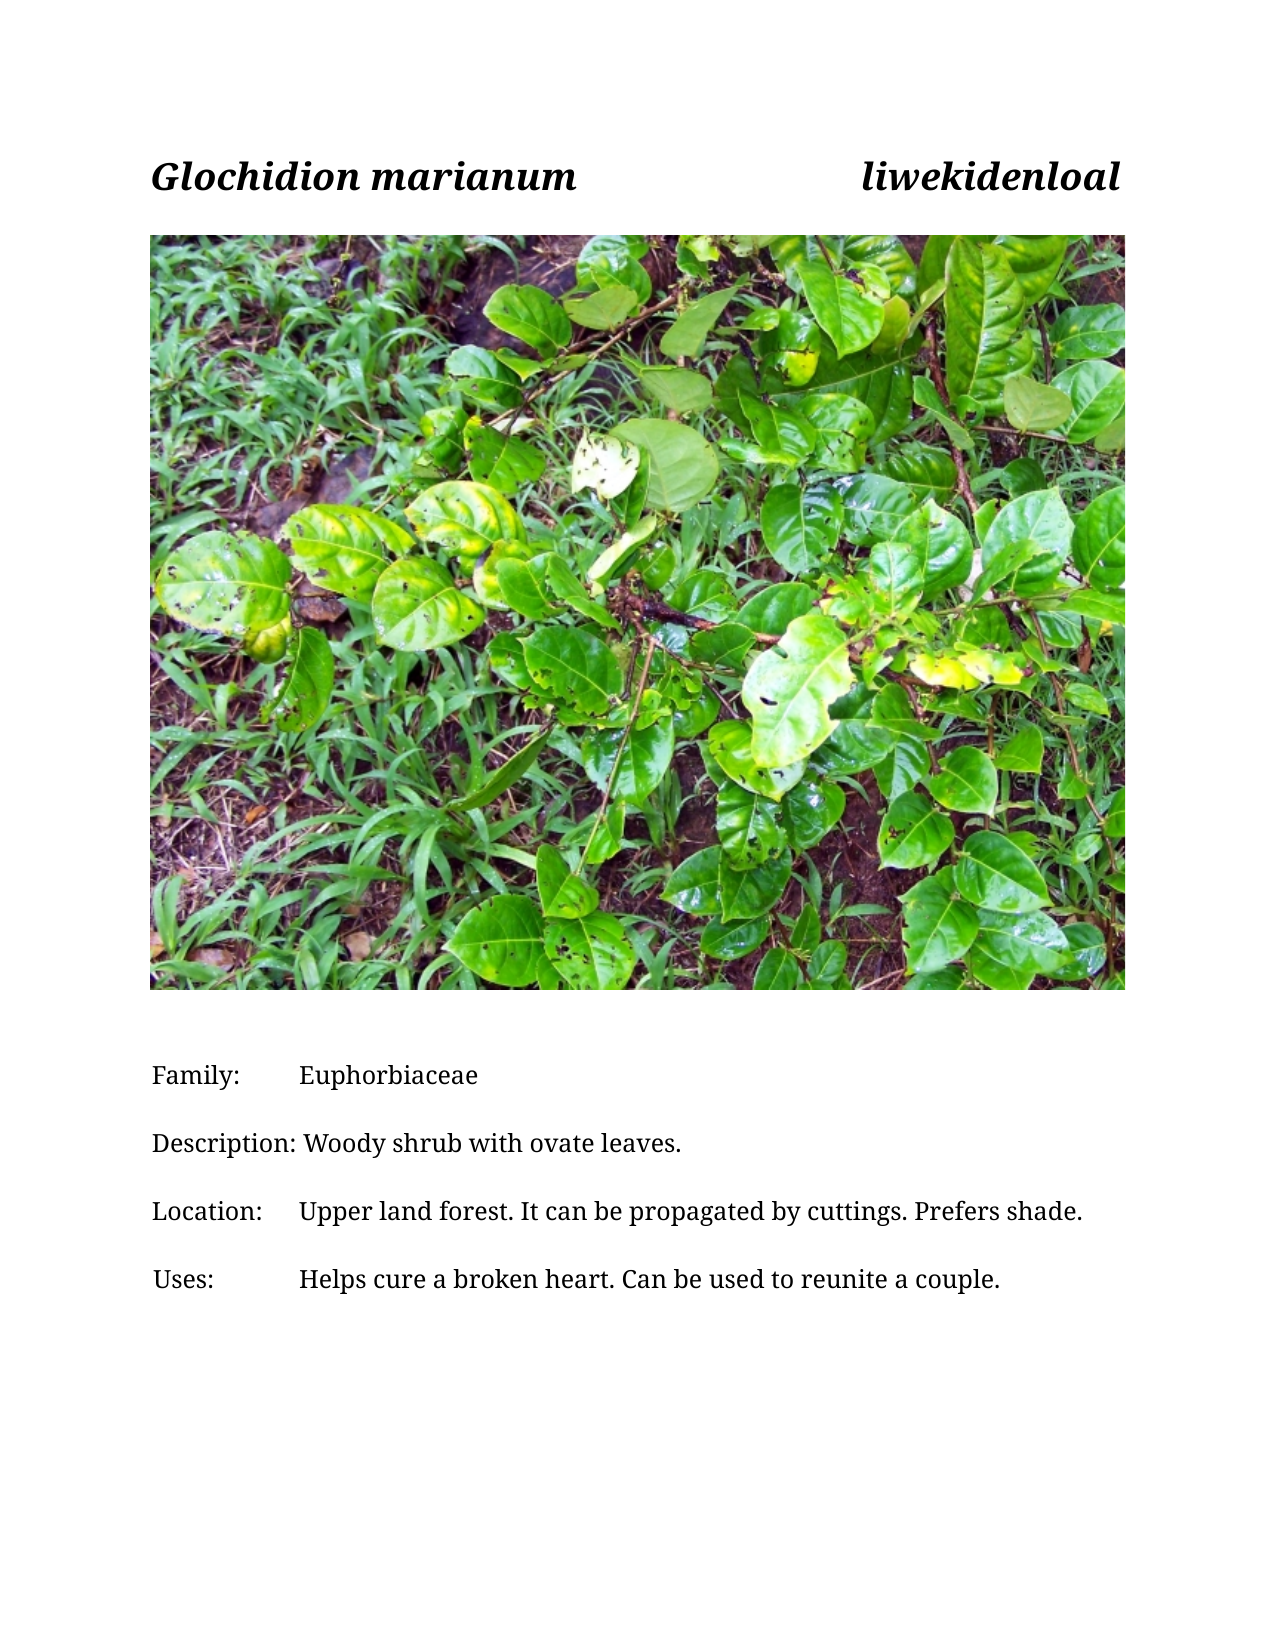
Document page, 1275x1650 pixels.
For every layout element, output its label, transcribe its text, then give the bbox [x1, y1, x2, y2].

text Description: Woody shrub with ovate leaves. [152, 1126, 1125, 1160]
text Glochidion marianum liwekidenloal [150, 150, 1125, 201]
text Family: Euphorbiaceae [152, 1058, 1125, 1092]
picture [150, 235, 1125, 990]
text Uses: Helps cure a broken heart. Can be used to reunite a couple. [153, 1262, 1125, 1296]
text Location: Upper land forest. It can be propagated by cuttings. Prefers shade. [152, 1194, 1125, 1228]
